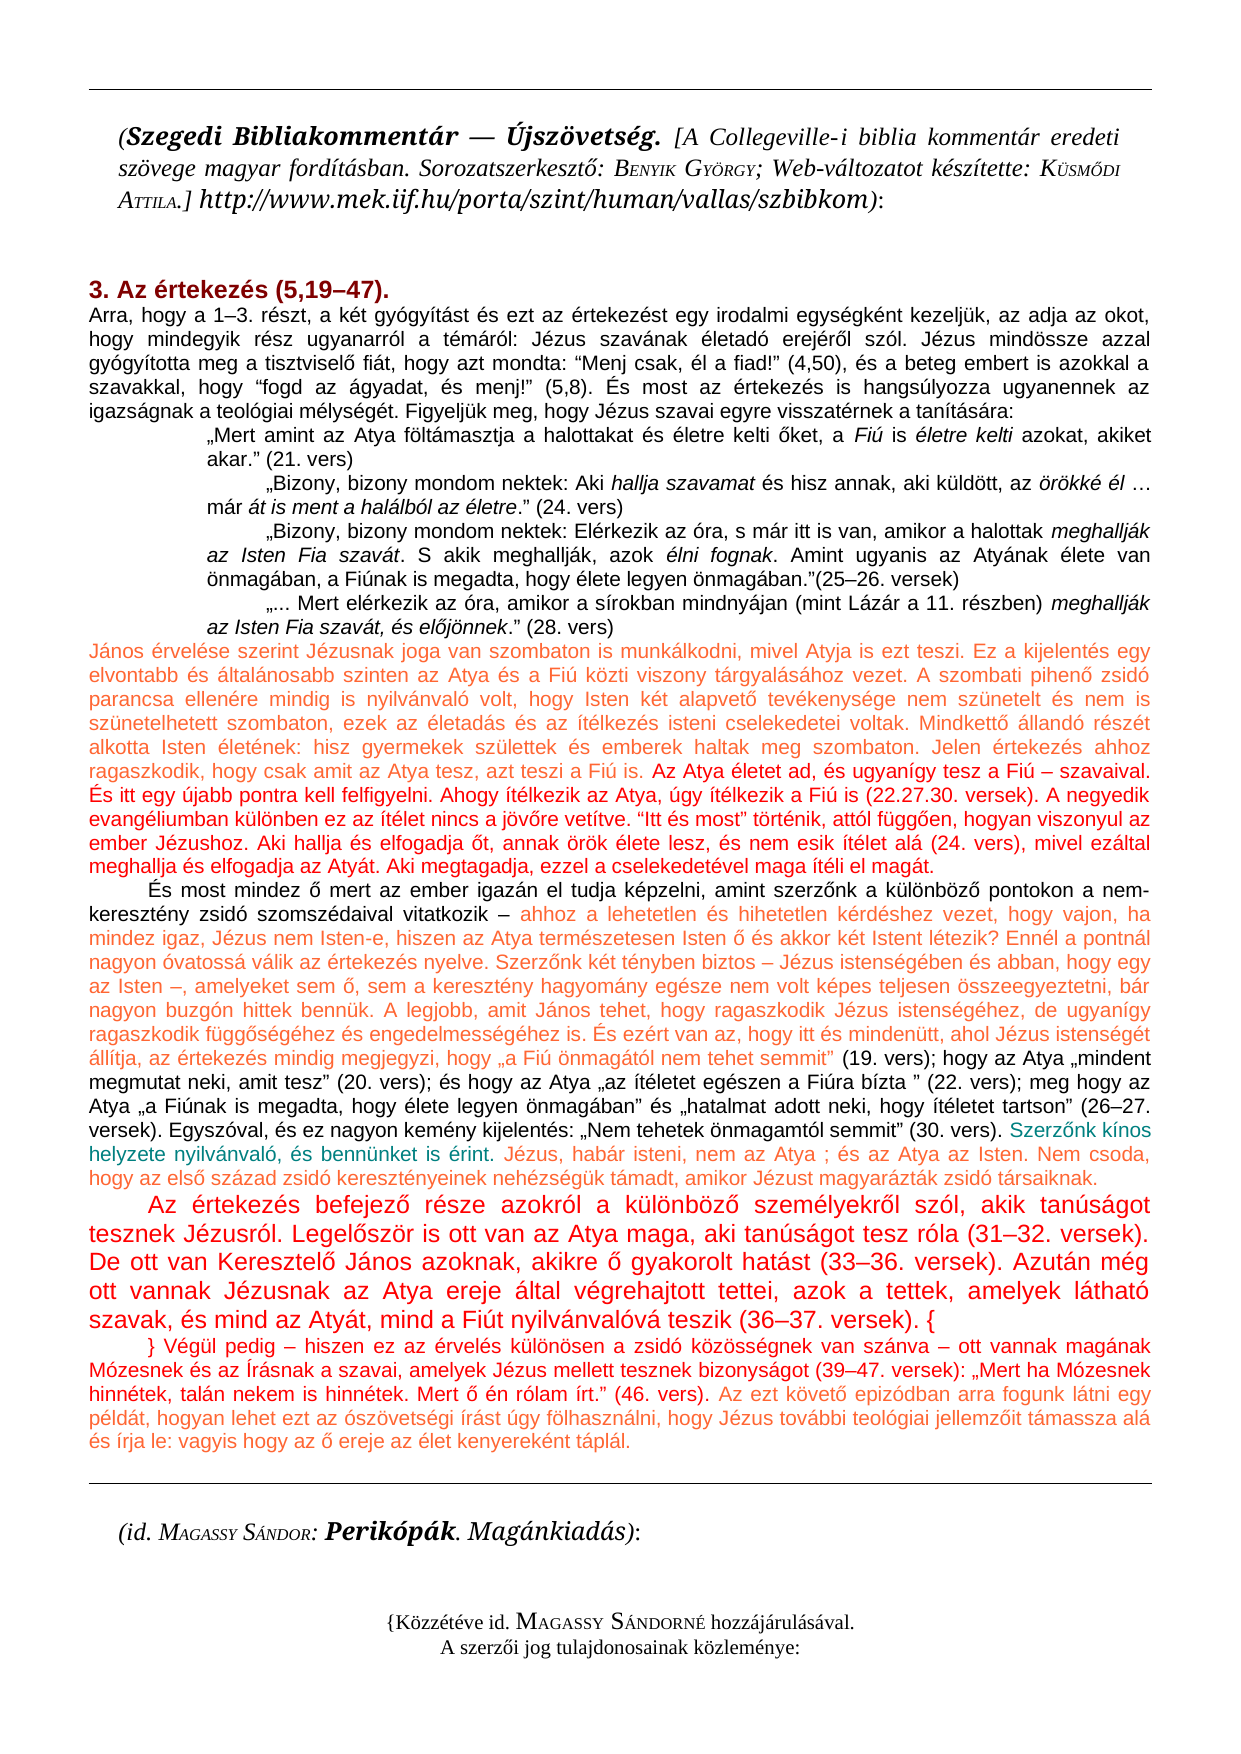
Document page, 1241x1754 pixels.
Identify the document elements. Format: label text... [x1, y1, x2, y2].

text {Közzétéve id. Magassy Sándorné hozzájárulásával. A szerzői jog tulajdonosainak közleménye: [88, 1606, 1152, 1659]
text És most mindez ő mert az ember igazán el tudja képzelni, amint szerzőnk a különböző pontokon a nem-keresztény zsidó szomszédaival vitatkozik – ahhoz a lehetetlen és hihetetlen kérdéshez vezet, hogy vajon, ha mindez igaz, Jézus nem Isten‑e, hiszen az Atya természetesen Isten ő és akkor két Istent létezik? Ennél a pontnál nagyon óvatossá válik az értekezés nyelve. Szerzőnk két tényben biztos – Jézus istenségében és abban, hogy egy az Isten –, amelyeket sem ő, sem a keresztény hagyomány egésze nem volt képes teljesen összeegyeztetni, bár nagyon buzgón hittek bennük. A legjobb, amit János tehet, hogy ragaszkodik Jézus istenségéhez, de ugyanígy ragaszkodik függőségéhez és engedelmességéhez is. És ezért van az, hogy itt és mindenütt, ahol Jézus istenségét állítja, az értekezés mindig megjegyzi, hogy „a Fiú önmagától nem tehet semmit” (19. vers); hogy az Atya „mindent megmutat neki, amit tesz” (20. vers); és hogy az Atya „az ítéletet egészen a Fiúra bízta ” (22. vers); meg hogy az Atya „a Fiúnak is megadta, hogy élete legyen önmagában” és „hatalmat adott neki, hogy ítéletet tartson” (26–27. versek). Egyszóval, és ez nagyon kemény kijelentés: „Nem tehetek önmagamtól semmit” (30. vers). Szerzőnk kínos helyzete nyilvánvaló, és bennünket is érint. Jézus, habár isteni, nem az Atya ; és az Atya az Isten. Nem csoda, hogy az első század zsidó keresztényeinek nehézségük támadt, amikor Jézust magyarázták zsidó társaiknak. [88, 878, 1152, 1190]
text (Szegedi Bibliakommentár ― Újszövetség. [A Collegeville‑i biblia kommentár eredeti szövege magyar fordításban. Sorozatszerkesztő: Benyik György; Web-változatot készítette: Küsmődi Attila.] http://www.mek.iif.hu/porta/szint/human/vallas/szbibkom): [88, 90, 1152, 245]
text „Bizony, bizony mondom nektek: Elérkezik az óra, s már itt is van, amikor a halottak meghallják az Isten Fia szavát. S akik meghallják, azok élni fognak. Amint ugyanis az Atyának élete van önmagában, a Fiúnak is megadta, hogy élete legyen önmagában.”(25–26. versek) [207, 519, 1152, 591]
text „... Mert elérkezik az óra, amikor a sírokban mindnyájan (mint Lázár a 11. részben) meghallják az Isten Fia szavát, és előjönnek.” (28. vers) [207, 591, 1152, 639]
text (id. Magassy Sándor: Perikópák. Magánkiadás): [88, 1484, 1152, 1577]
text János érvelése szerint Jézusnak joga van szombaton is munkálkodni, mivel Atyja is ezt teszi. Ez a kijelentés egy elvontabb és általánosabb szinten az Atya és a Fiú közti viszony tárgyalásához vezet. A szombati pihenő zsidó parancsa ellenére mindig is nyilvánvaló volt, hogy Isten két alapvető tevékenysége nem szünetelt és nem is szünetelhetett szombaton, ezek az életadás és az ítélkezés isteni cselekedetei voltak. Mindkettő állandó részét alkotta Isten életének: hisz gyermekek születtek és emberek haltak meg szombaton. Jelen értekezés ahhoz ragaszkodik, hogy csak amit az Atya tesz, azt teszi a Fiú is. Az Atya életet ad, és ugyanígy tesz a Fiú – szavaival. És itt egy újabb pontra kell felfigyelni. Ahogy ítélkezik az Atya, úgy ítélkezik a Fiú is (22.27.30. versek). A negyedik evangéliumban különben ez az ítélet nincs a jövőre vetítve. “Itt és most” történik, attól függően, hogyan viszonyul az ember Jézushoz. Aki hallja és elfogadja őt, annak örök élete lesz, és nem esik ítélet alá (24. vers), mivel ezáltal meghallja és elfogadja az Atyát. Aki megtagadja, ezzel a cselekedetével maga ítéli el magát. [88, 639, 1152, 878]
text } Végül pedig – hiszen ez az érvelés különösen a zsidó közösségnek van szánva – ott vannak magának Mózesnek és az Írásnak a szavai, amelyek Jézus mellett tesznek bizonyságot (39–47. versek): „Mert ha Mózesnek hinnétek, talán nekem is hinnétek. Mert ő én rólam írt.” (46. vers). Az ezt követő epizódban arra fogunk látni egy példát, hogyan lehet ezt az ószövetségi írást úgy fölhasználni, hogy Jézus további teológiai jellemzőit támassza alá és írja le: vagyis hogy az ő ereje az élet kenyereként táplál. [88, 1334, 1152, 1453]
text Arra, hogy a 1–3. részt, a két gyógyítást és ezt az értekezést egy irodalmi egységként kezeljük, az adja az okot, hogy mindegyik rész ugyanarról a témáról: Jézus szavának életadó erejéről szól. Jézus mindössze azzal gyógyította meg a tisztviselő fiát, hogy azt mondta: “Menj csak, él a fiad!” (4,50), és a beteg embert is azokkal a szavakkal, hogy “fogd az ágyadat, és menj!” (5,8). És most az értekezés is hangsúlyozza ugyanennek az igazságnak a teológiai mélységét. Figyeljük meg, hogy Jézus szavai egyre visszatérnek a tanítására: [88, 303, 1152, 423]
text „Mert amint az Atya föltámasztja a halottakat és életre kelti őket, a Fiú is életre kelti azokat, akiket akar.” (21. vers) [207, 423, 1152, 471]
text „Bizony, bizony mondom nektek: Aki hallja szavamat és hisz annak, aki küldött, az örökké él … már át is ment a halálból az életre.” (24. vers) [207, 471, 1152, 519]
text Az értekezés befejező része azokról a különböző személyekről szól, akik tanúságot tesznek Jézusról. Legelőször is ott van az Atya maga, aki tanúságot tesz róla (31–32. versek). De ott van Keresztelő János azoknak, akikre ő gyakorolt hatást (33–36. versek). Azután még ott vannak Jézusnak az Atya ereje által végrehajtott tettei, azok a tettek, amelyek látható szavak, és mind az Atyát, mind a Fiút nyilvánvalóvá teszik (36–37. versek). { [88, 1190, 1152, 1334]
text 3. Az értekezés (5,19–47). [88, 275, 1152, 303]
